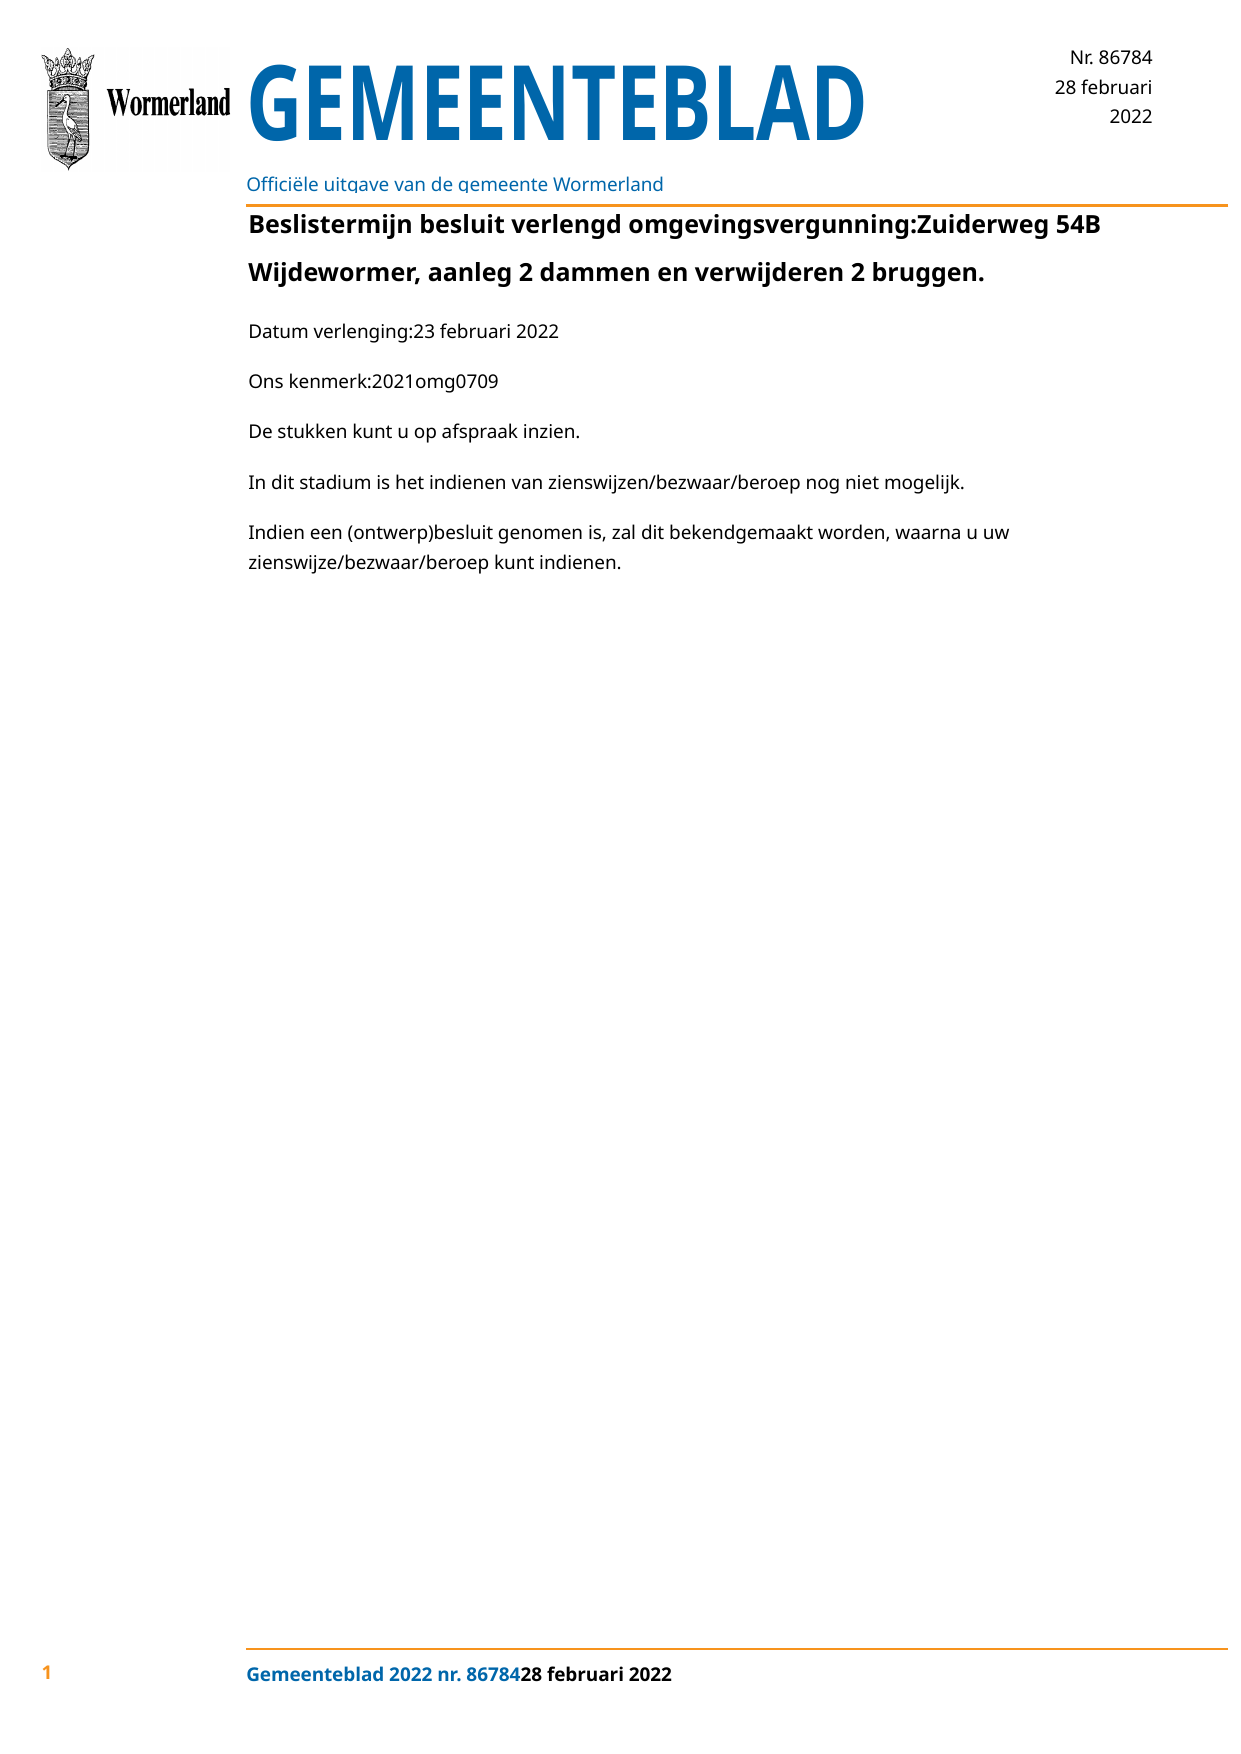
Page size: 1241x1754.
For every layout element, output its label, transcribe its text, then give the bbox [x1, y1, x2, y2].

text In dit stadium is het indienen van zienswijzen/bezwaar/beroep nog niet mogelijk. [248, 469, 1152, 495]
text De stukken kunt u op afspraak inzien. [248, 419, 1152, 444]
picture [41, 47, 231, 172]
text Beslistermijn besluit verlengd omgevingsvergunning:Zuiderweg 54B Wijdewormer, aanleg 2 dammen en verwijderen 2 bruggen. [248, 207, 1152, 288]
text Ons kenmerk:2021omg0709 [248, 368, 1152, 394]
text Datum verlenging:23 februari 2022 [248, 318, 1152, 344]
text Indien een (ontwerp)besluit genomen is, zal dit bekendgemaakt worden, waarna u uw zienswijze/bezwaar/beroep kunt indienen. [248, 519, 1152, 575]
